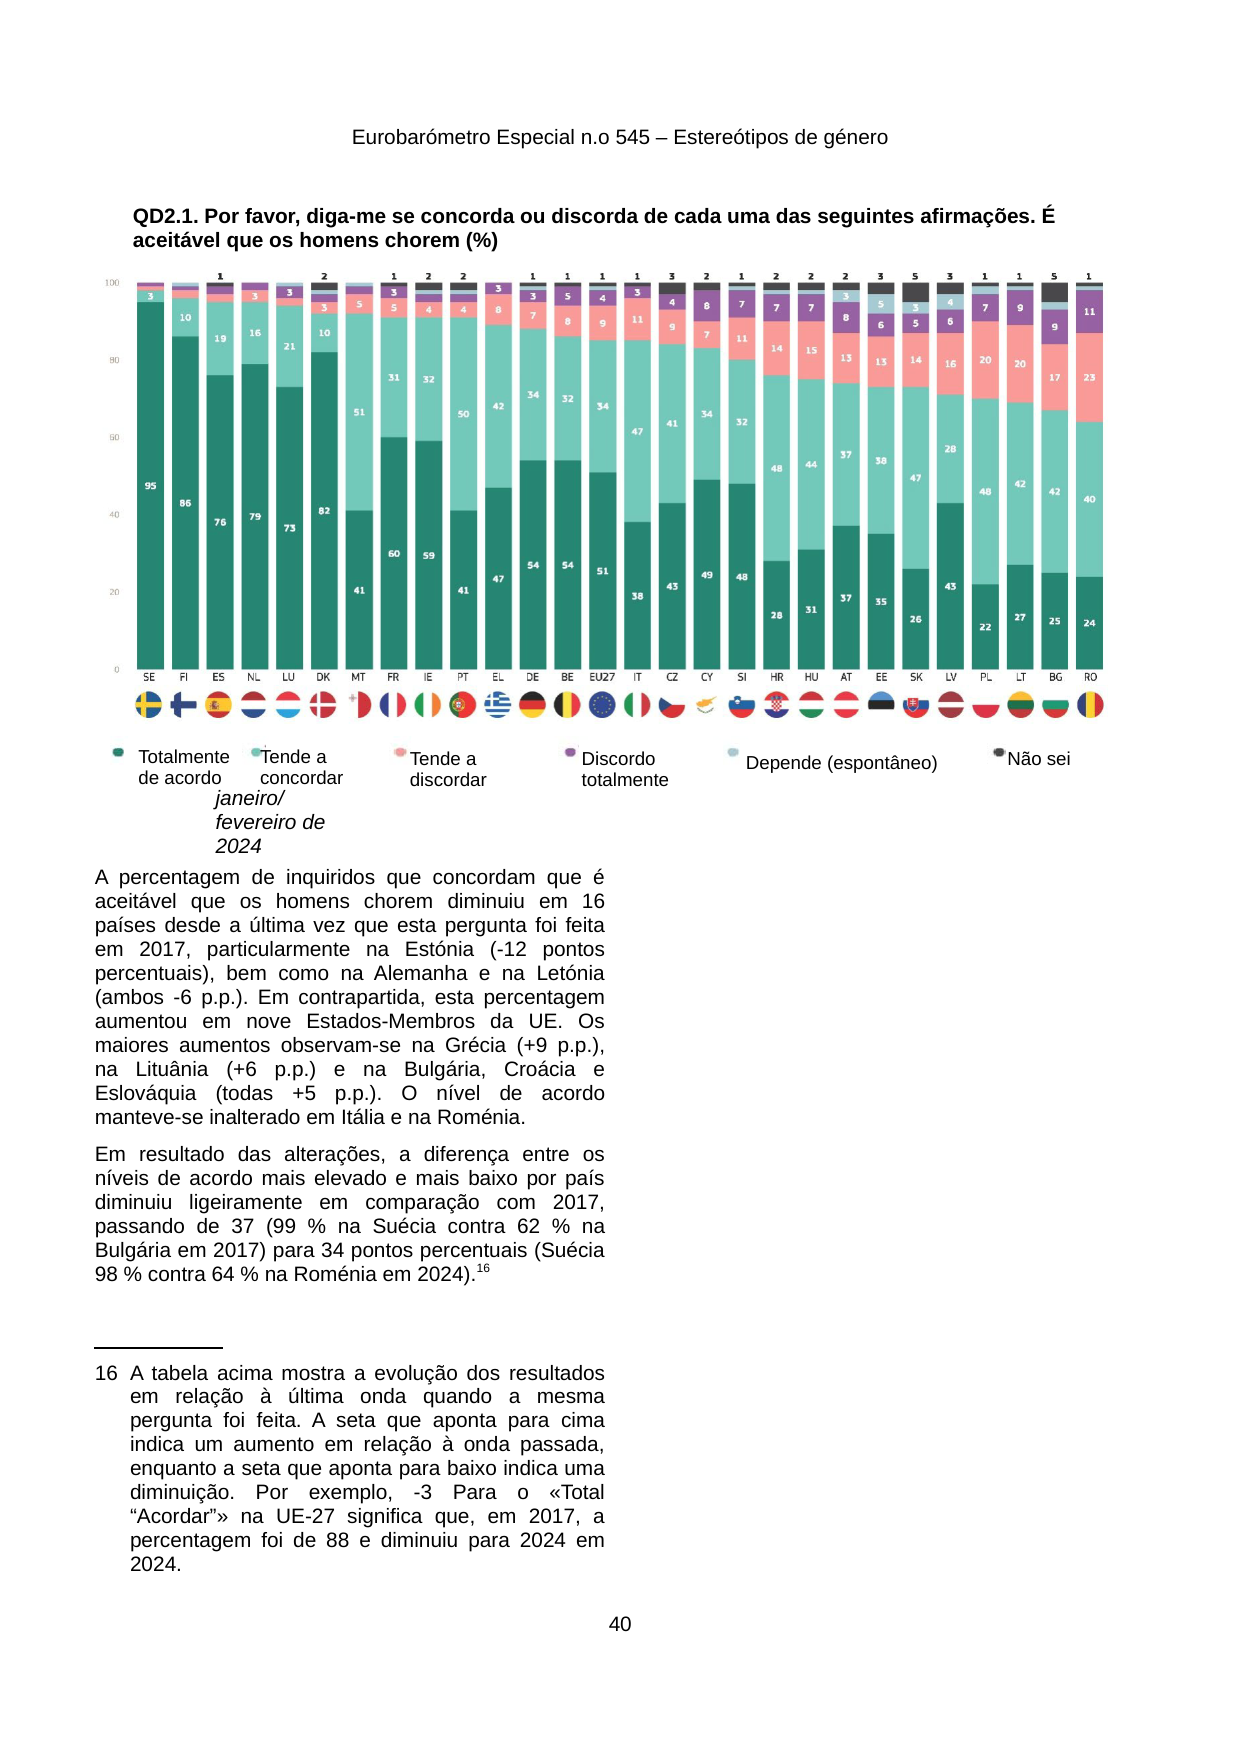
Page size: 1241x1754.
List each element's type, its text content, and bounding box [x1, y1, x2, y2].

text A tabela acima mostra a evolução dos resultados em relação à última onda quando a mesma pergunta foi feita. A seta que aponta para cima indica um aumento em relação à onda passada, enquanto a seta que aponta para baixo indica uma diminuição. Por exemplo, -3 Para o «Total “Acordar”» na UE-27 significa que, em 2017, a percentagem foi de 88 e diminuiu para 2024 em 2024. [94, 1360, 605, 1576]
picture [748, 758, 756, 767]
text A percentagem de inquiridos que concordam que é aceitável que os homens chorem diminuiu em 16 países desde a última vez que esta pergunta foi feita em 2017, particularmente na Estónia (-12 pontos percentuais), bem como na Alemanha e na Letónia (ambos -6 p.p.). Em contrapartida, esta percentagem aumentou em nove Estados-Membros da UE. Os maiores aumentos observam-se na Grécia (+9 p.p.), na Lituânia (+6 p.p.) e na Bulgária, Croácia e Eslováquia (todas +5 p.p.). O nível de acordo manteve-se inalterado em Itália e na Roménia. [94, 724, 605, 1129]
picture [106, 730, 1006, 767]
picture [94, 269, 1108, 724]
text A percentagem de inquiridos que concordam que é aceitável que os homens chorem diminuiu em 16 países desde a última vez que esta pergunta foi feita em 2017, particularmente na Estónia (-12 pontos percentuais), bem como na Alemanha e na Letónia (ambos -6 p.p.). Em contrapartida, esta percentagem aumentou em nove Estados-Membros da UE. Os maiores aumentos observam-se na Grécia (+9 p.p.), na Lituânia (+6 p.p.) e na Bulgária, Croácia e Eslováquia (todas +5 p.p.). O nível de acordo manteve-se inalterado em Itália e na Roménia. [94, 184, 605, 269]
text Em resultado das alterações, a diferença entre os níveis de acordo mais elevado e mais baixo por país diminuiu ligeiramente em comparação com 2017, passando de 37 (99 % na Suécia contra 62 % na Bulgária em 2017) para 34 pontos percentuais (Suécia 98 % contra 64 % na Roménia em 2024). [94, 1142, 605, 1285]
